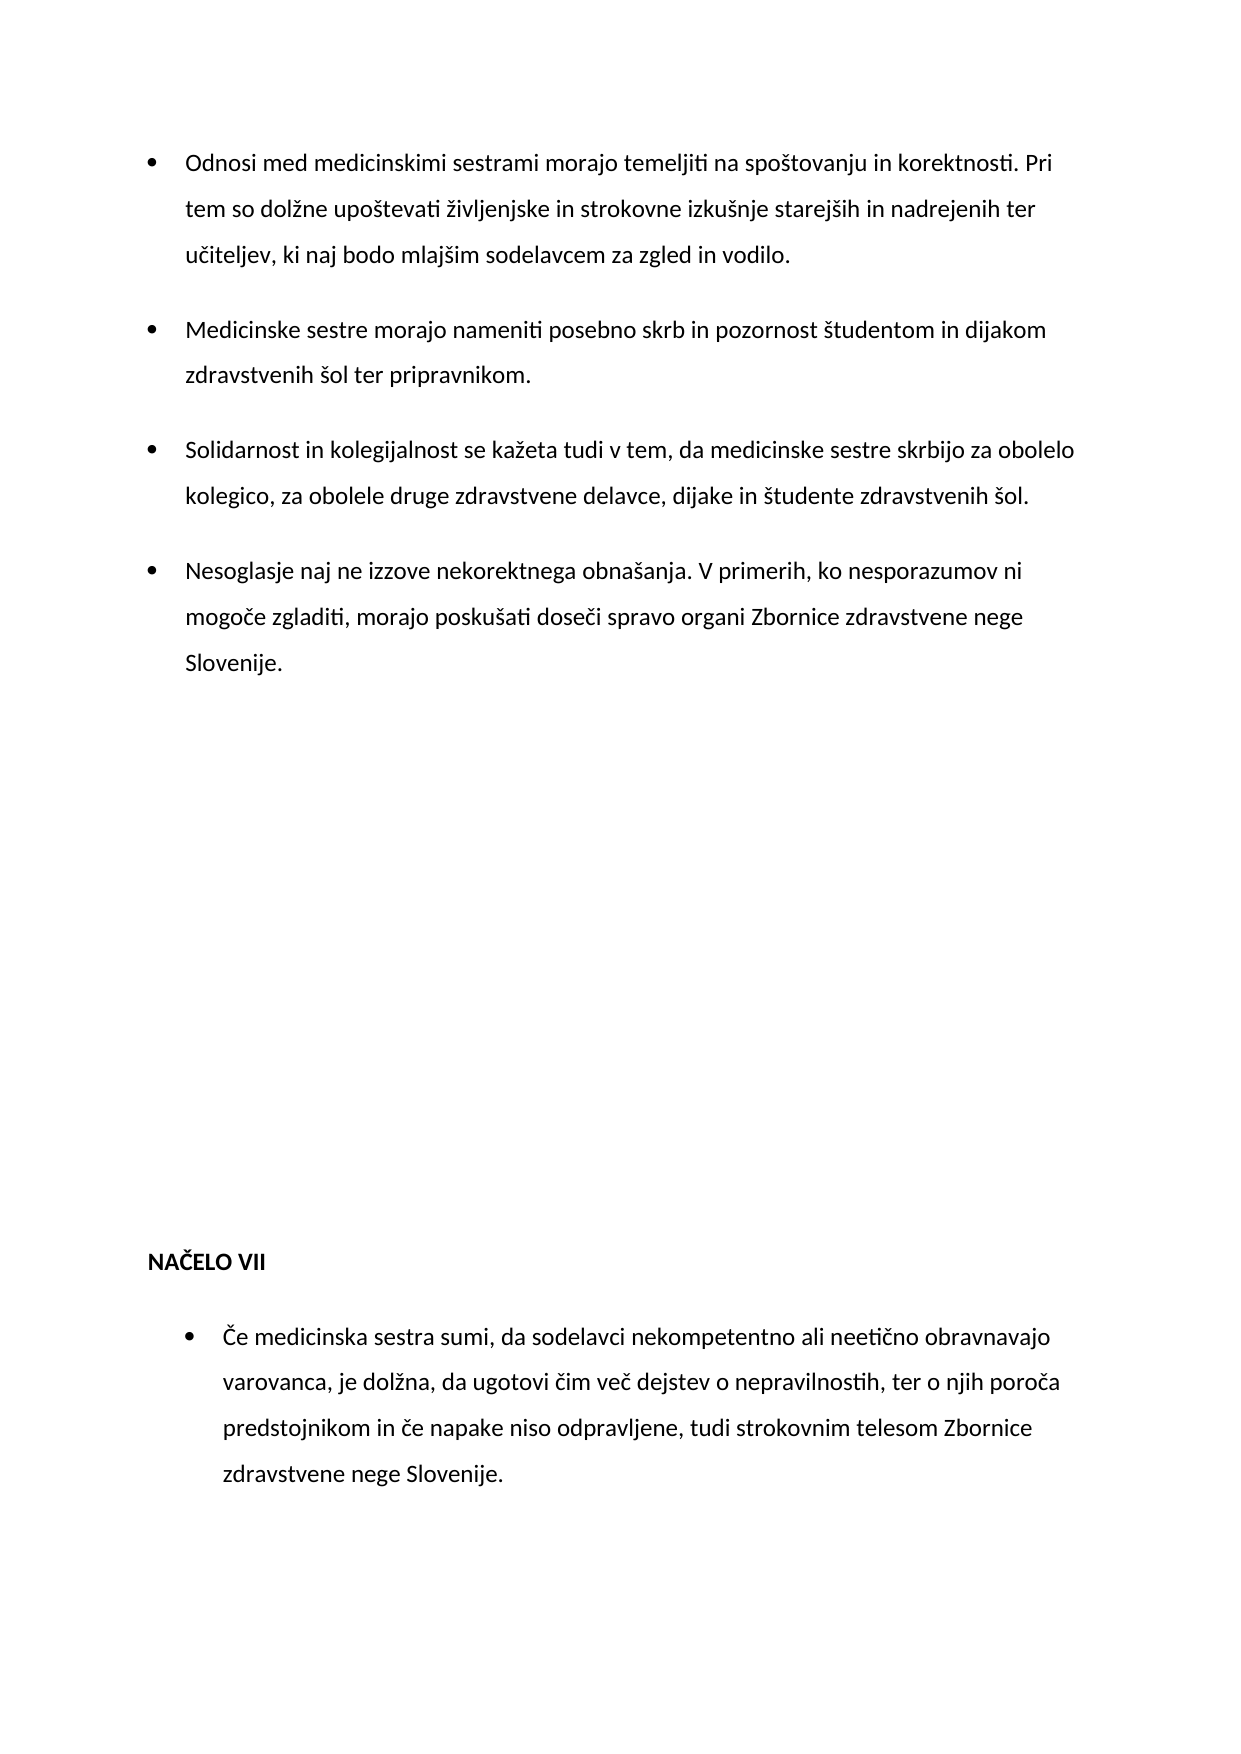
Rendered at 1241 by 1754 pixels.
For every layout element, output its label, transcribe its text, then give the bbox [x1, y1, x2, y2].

list Nesoglasje naj ne izzove nekorektnega obnašanja. V primerih, ko nesporazumov ni mogoče zgladiti, morajo poskušati doseči spravo organi Zbornice zdravstvene nege Slovenije. [148, 555, 1093, 677]
list Odnosi med medicinskimi sestrami morajo temeljiti na spoštovanju in korektnosti. Pri tem so dolžne upoštevati življenjske in strokovne izkušnje starejših in nadrejenih ter učiteljev, ki naj bodo mlajšim sodelavcem za zgled in vodilo. [148, 148, 1093, 269]
list Medicinske sestre morajo nameniti posebno skrb in pozornost študentom in dijakom zdravstvenih šol ter pripravnikom. [148, 314, 1093, 390]
list Če medicinska sestra sumi, da sodelavci nekompetentno ali neetično obravnavajo varovanca, je dolžna, da ugotovi čim več dejstev o nepravilnostih, ter o njih poroča predstojnikom in če napake niso odpravljene, tudi strokovnim telesom Zbornice zdravstvene nege Slovenije. [185, 1321, 1093, 1488]
text NAČELO VII [148, 1246, 1093, 1276]
list Solidarnost in kolegijalnost se kažeta tudi v tem, da medicinske sestre skrbijo za obolelo kolegico, za obolele druge zdravstvene delavce, dijake in študente zdravstvenih šol. [148, 434, 1093, 511]
